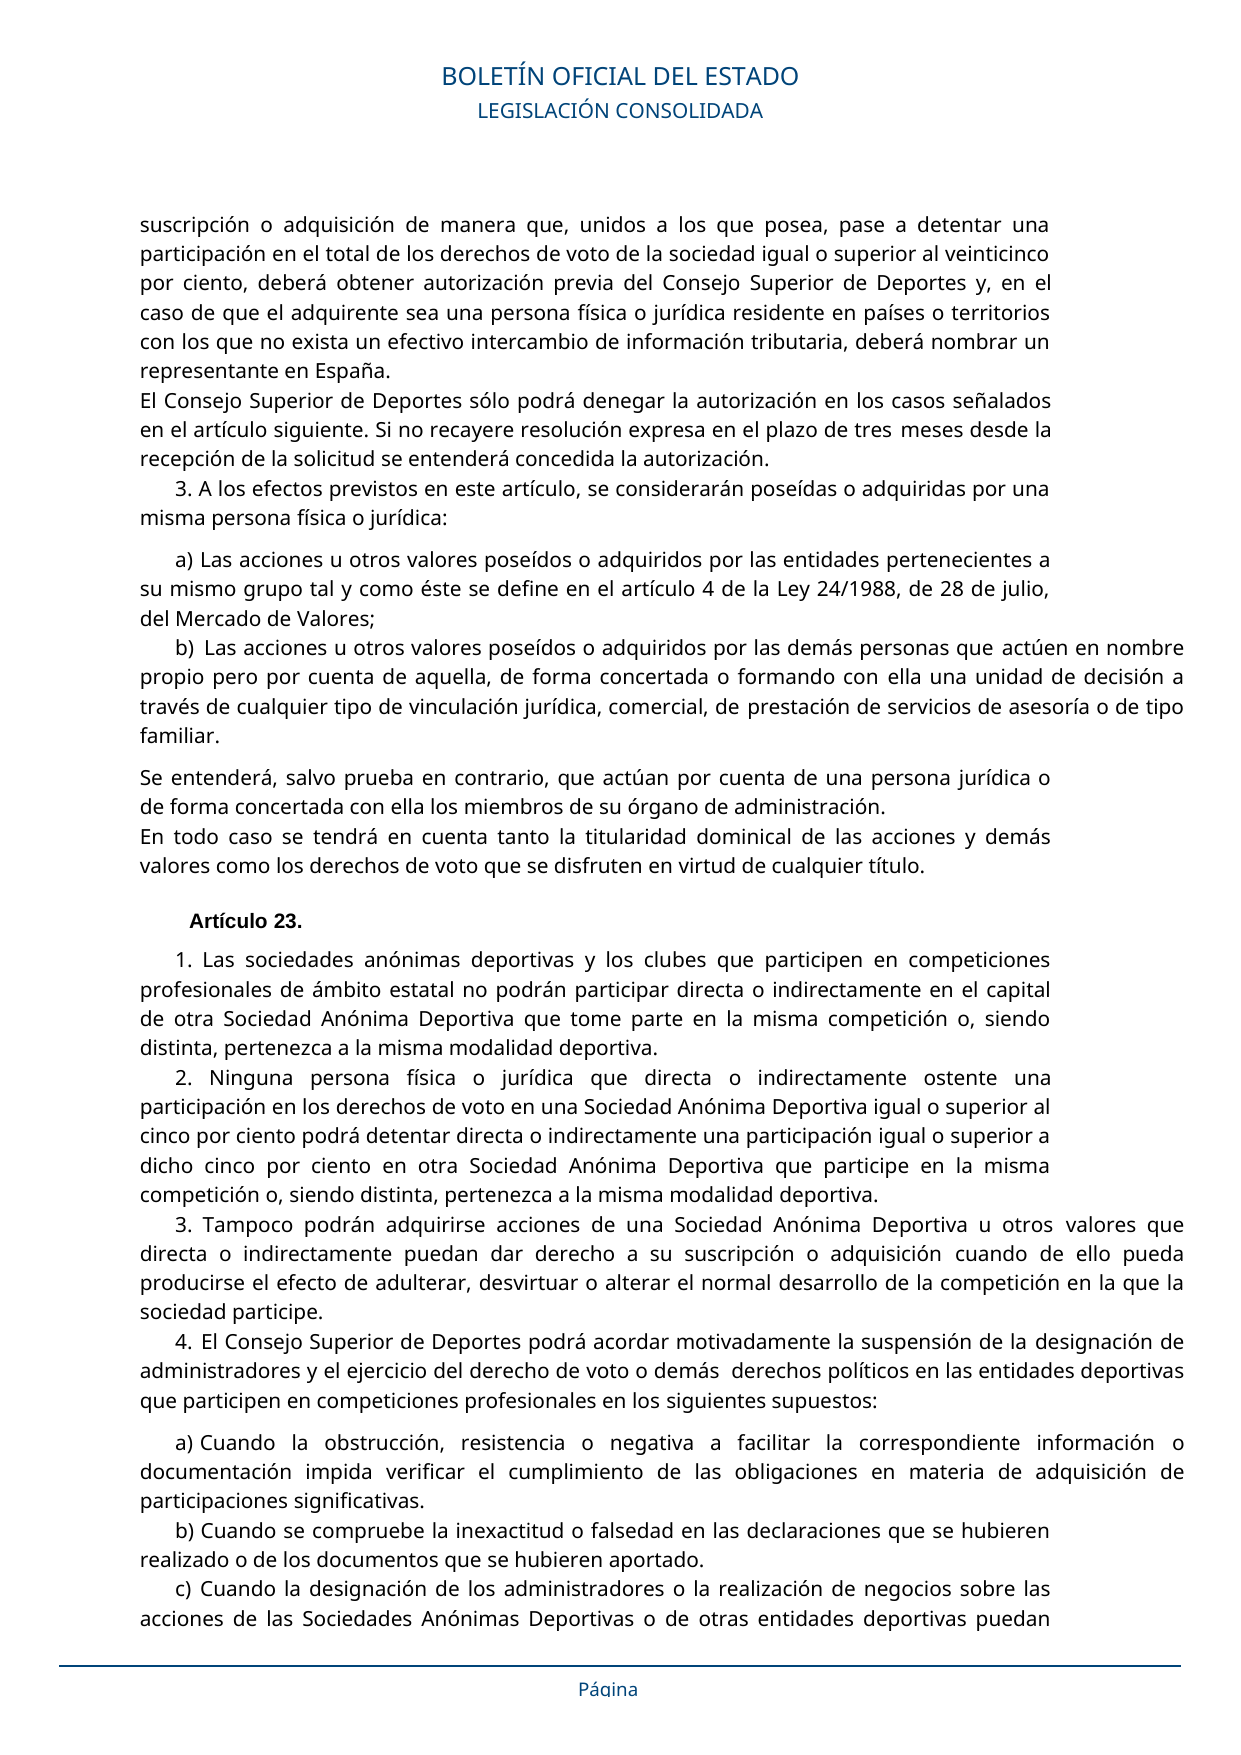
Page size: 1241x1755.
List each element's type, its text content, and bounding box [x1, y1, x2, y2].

subtitle Artículo 23. [189, 909, 1184, 933]
list Cuando la designación de los administradores o la realización de negocios sobre las acciones de las Sociedades Anónimas Deportivas o de otras entidades deportivas puedan [139, 1574, 1052, 1632]
text En todo caso se tendrá en cuenta tanto la titularidad dominical de las acciones y demás valores como los derechos de voto que se disfruten en virtud de cualquier título. [139, 822, 1052, 879]
list Cuando la obstrucción, resistencia o negativa a facilitar la correspondiente información o documentación impida verificar el cumplimiento de las obligaciones en materia de adquisición de participaciones significativas. [139, 1428, 1184, 1515]
list Ninguna persona física o jurídica que directa o indirectamente ostente una participación en los derechos de voto en una Sociedad Anónima Deportiva igual o superior al cinco por ciento podrá detentar directa o indirectamente una participación igual o superior a dicho cinco por ciento en otra Sociedad Anónima Deportiva que participe en la misma competición o, siendo distinta, pertenezca a la misma modalidad deportiva. [139, 1063, 1052, 1208]
list Cuando se compruebe la inexactitud o falsedad en las declaraciones que se hubieren realizado o de los documentos que se hubieren aportado. [139, 1516, 1052, 1573]
text El Consejo Superior de Deportes sólo podrá denegar la autorización en los casos señalados en el artículo siguiente. Si no recayere resolución expresa en el plazo de tres meses desde la recepción de la solicitud se entenderá concedida la autorización. [139, 386, 1052, 473]
text suscripción o adquisición de manera que, unidos a los que posea, pase a detentar una participación en el total de los derechos de voto de la sociedad igual o superior al veinticinco por ciento, deberá obtener autorización previa del Consejo Superior de Deportes y, en el caso de que el adquirente sea una persona física o jurídica residente en países o territorios con los que no exista un efectivo intercambio de información tributaria, deberá nombrar un representante en España. [139, 210, 1052, 384]
list Las sociedades anónimas deportivas y los clubes que participen en competiciones profesionales de ámbito estatal no podrán participar directa o indirectamente en el capital de otra Sociedad Anónima Deportiva que tome parte en la misma competición o, siendo distinta, pertenezca a la misma modalidad deportiva. [139, 946, 1052, 1062]
list A los efectos previstos en este artículo, se considerarán poseídas o adquiridas por una misma persona física o jurídica: [139, 474, 1052, 532]
list Las acciones u otros valores poseídos o adquiridos por las entidades pertenecientes a su mismo grupo tal y como éste se define en el artículo 4 de la Ley 24/1988, de 28 de julio, del Mercado de Valores; [139, 545, 1052, 632]
list Las acciones u otros valores poseídos o adquiridos por las demás personas que actúen en nombre propio pero por cuenta de aquella, de forma concertada o formando con ella una unidad de decisión a través de cualquier tipo de vinculación jurídica, comercial, de prestación de servicios de asesoría o de tipo familiar. [139, 633, 1184, 749]
text Se entenderá, salvo prueba en contrario, que actúan por cuenta de una persona jurídica o de forma concertada con ella los miembros de su órgano de administración. [139, 763, 1052, 821]
list El Consejo Superior de Deportes podrá acordar motivadamente la suspensión de la designación de administradores y el ejercicio del derecho de voto o demás derechos políticos en las entidades deportivas que participen en competiciones profesionales en los siguientes supuestos: [139, 1327, 1184, 1414]
list Tampoco podrán adquirirse acciones de una Sociedad Anónima Deportiva u otros valores que directa o indirectamente puedan dar derecho a su suscripción o adquisición cuando de ello pueda producirse el efecto de adulterar, desvirtuar o alterar el normal desarrollo de la competición en la que la sociedad participe. [139, 1210, 1184, 1326]
